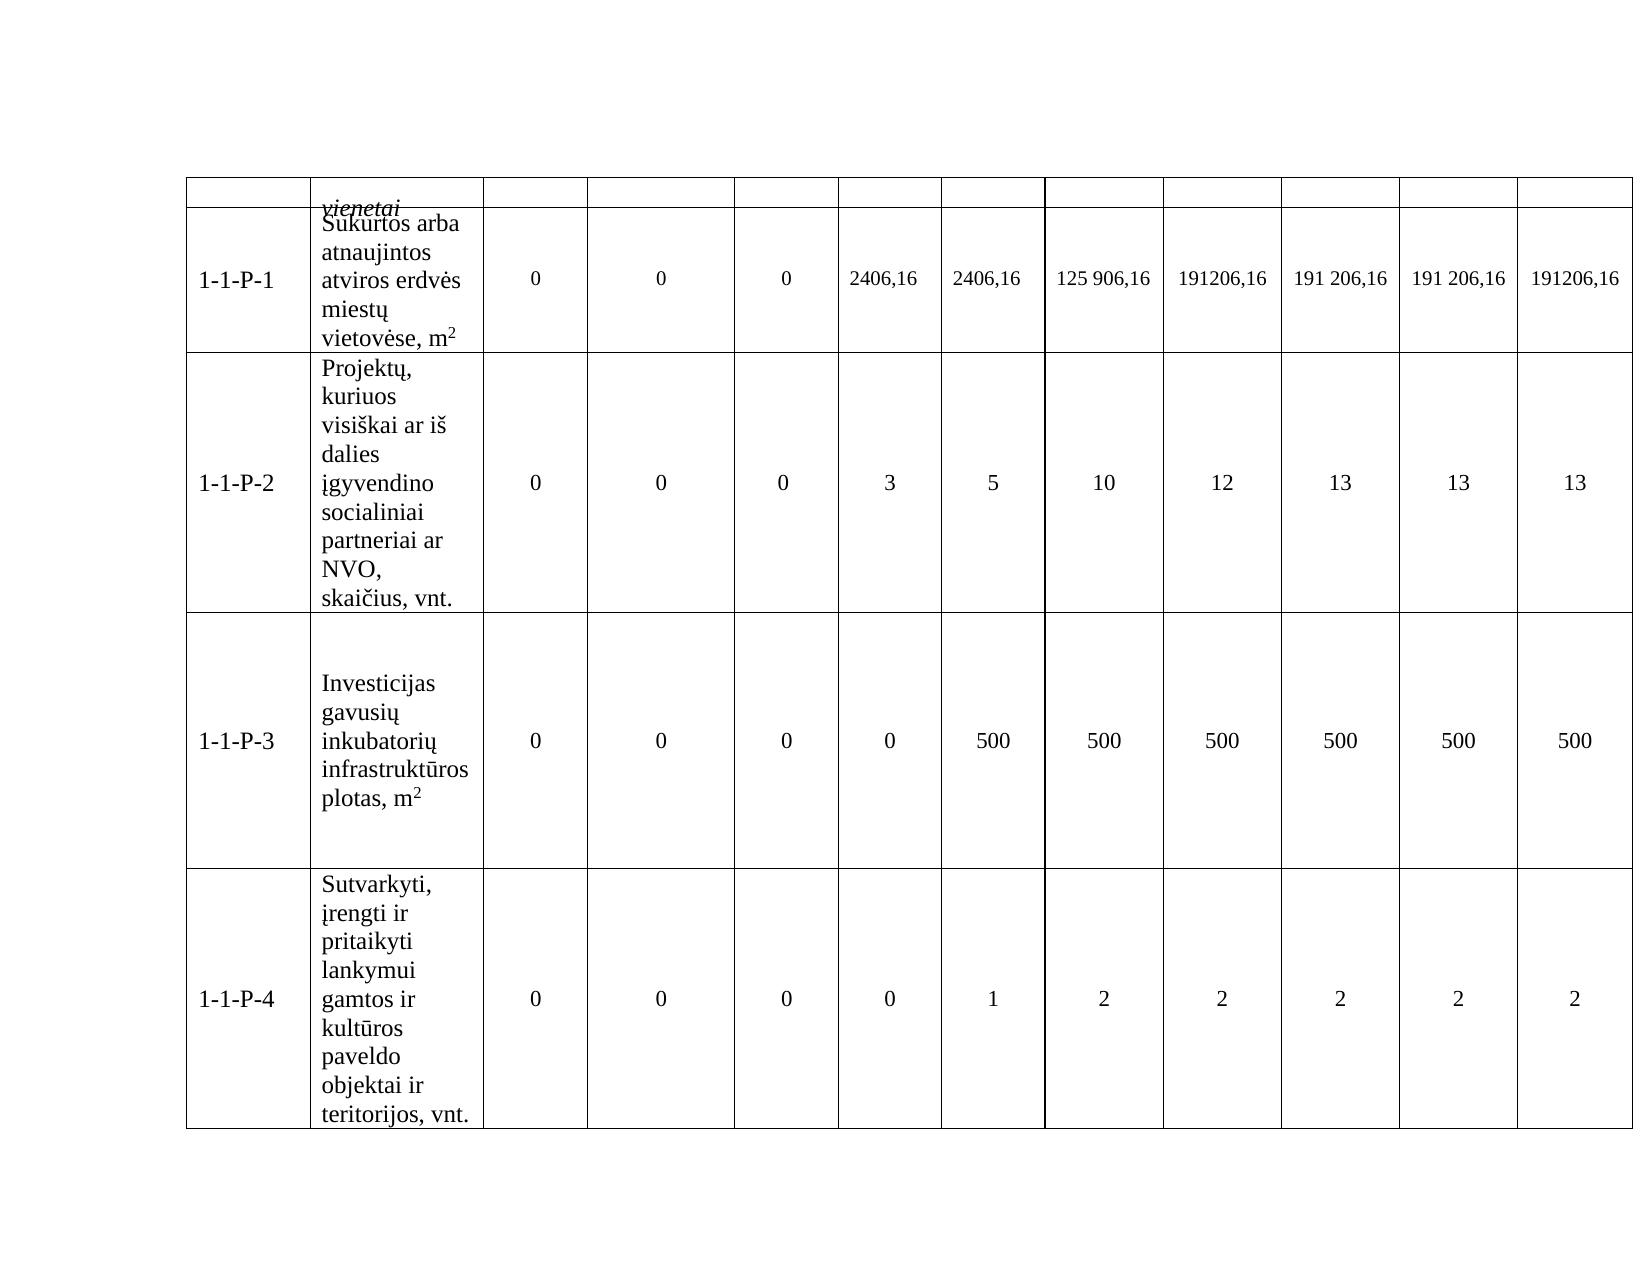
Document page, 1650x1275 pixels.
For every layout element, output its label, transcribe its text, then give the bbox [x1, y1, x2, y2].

table_cell 500 [1282, 613, 1399, 868]
table_cell 500 [1518, 613, 1632, 868]
table_cell 500 [942, 613, 1044, 868]
table_cell Rodiklio pavadinimas, matavimo vienetai [311, 178, 483, 207]
table_cell 12 [1164, 353, 1281, 612]
table_cell Sukurtos arba atnaujintos atviros erdvės miestų vietovėse, m2 [311, 208, 483, 352]
table_cell 2 [1164, 869, 1281, 1128]
table_cell [1046, 178, 1163, 207]
table_cell 1 [942, 869, 1044, 1128]
table_cell 2 [1400, 869, 1517, 1128]
table_cell Investicijas gavusių inkubatorių infrastruktūros plotas, m2 [311, 613, 483, 868]
table_cell Projektų, kuriuos visiškai ar iš dalies įgyvendino socialiniai partneriai ar NVO, skaičius, vnt. [311, 353, 483, 612]
table_cell [1518, 178, 1632, 207]
table_cell 5 [942, 353, 1044, 612]
table_cell 0 [484, 613, 587, 868]
table_cell 13 [1400, 353, 1517, 612]
table_cell 13 [1518, 353, 1632, 612]
table_cell [942, 178, 1044, 207]
table_cell 0 [588, 869, 734, 1128]
table_cell 10 [1046, 353, 1163, 612]
table_cell 3 [839, 353, 941, 612]
table_cell 1-1-P-1 [187, 208, 310, 352]
table_cell 0 [484, 869, 587, 1128]
table_cell 0 [839, 613, 941, 868]
table_cell 0 [735, 613, 838, 868]
table_cell 1-1-P-4 [187, 869, 310, 1128]
table_cell 0 [735, 353, 838, 612]
table_cell 191206,16 [1164, 208, 1281, 352]
table_cell 0 [588, 208, 734, 352]
table_cell Sutvarkyti, įrengti ir pritaikyti lankymui gamtos ir kultūros paveldo objektai ir teritorijos, vnt. [311, 869, 483, 1128]
table_cell 2406,16 [839, 208, 941, 352]
table_cell 2 [1282, 869, 1399, 1128]
table_cell [484, 178, 587, 207]
table_cell 0 [735, 208, 838, 352]
table_cell 1-1-P-3 [187, 613, 310, 868]
table_cell 191206,16 [1518, 208, 1632, 352]
table_cell 0 [839, 869, 941, 1128]
table_cell 2 [1518, 869, 1632, 1128]
table_cell 191 206,16 [1400, 208, 1517, 352]
table_cell 13 [1282, 353, 1399, 612]
table_cell [1164, 178, 1281, 207]
table_cell 0 [588, 613, 734, 868]
table_cell 2 [1046, 869, 1163, 1128]
table_cell 2406,16 [942, 208, 1044, 352]
table_cell [1282, 178, 1399, 207]
table_cell [839, 178, 941, 207]
table_cell 0 [735, 869, 838, 1128]
table_cell 0 [484, 208, 587, 352]
table_cell 500 [1164, 613, 1281, 868]
table_cell 125 906,16 [1046, 208, 1163, 352]
table_cell 0 [588, 353, 734, 612]
table_cell 191 206,16 [1282, 208, 1399, 352]
table_cell [588, 178, 734, 207]
table_cell 1-1-P-2 [187, 353, 310, 612]
table_cell [187, 178, 310, 207]
table_cell 500 [1400, 613, 1517, 868]
table_cell [735, 178, 838, 207]
table_cell 500 [1046, 613, 1163, 868]
table_cell 0 [484, 353, 587, 612]
table_cell [1400, 178, 1517, 207]
